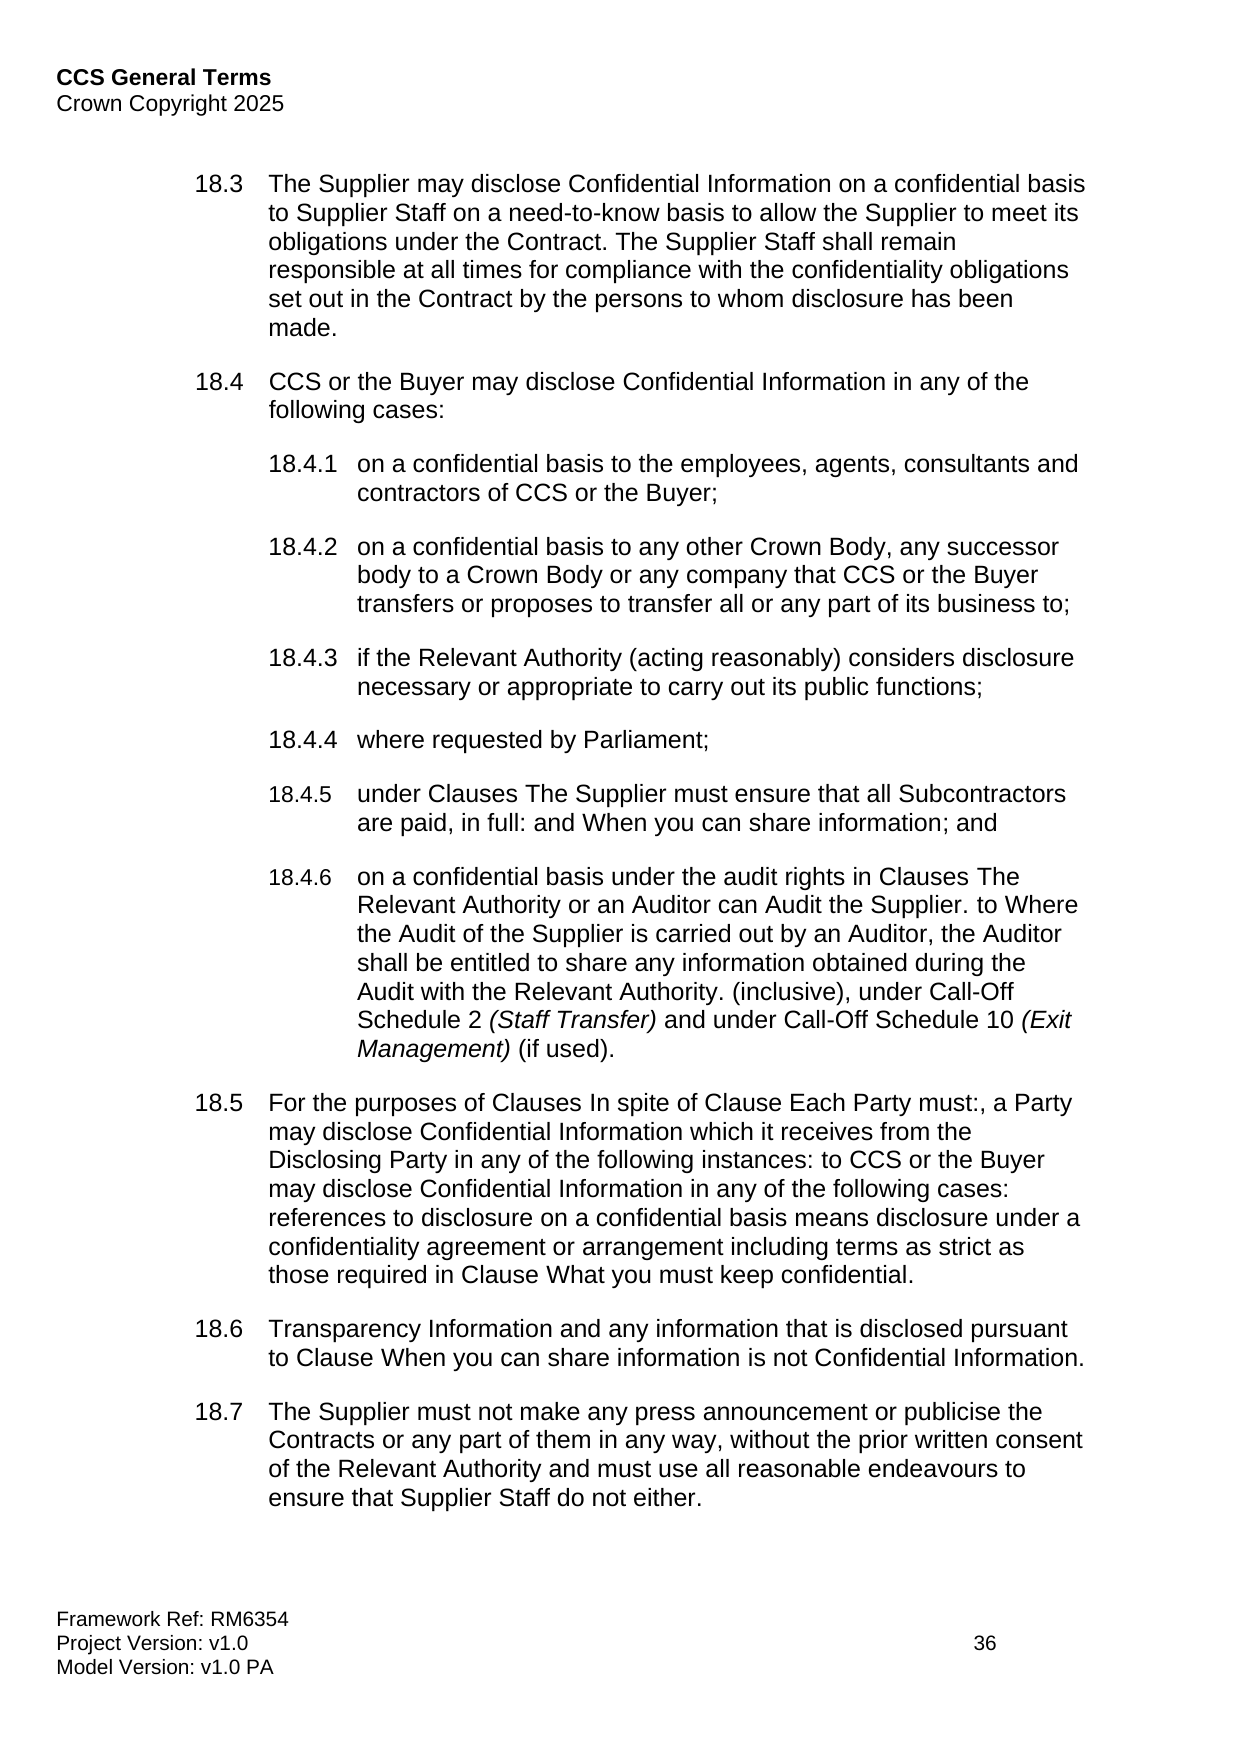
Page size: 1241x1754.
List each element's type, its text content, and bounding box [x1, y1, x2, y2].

list The Supplier must not make any press announcement or publicise the Contracts or any part of them in any way, without the prior written consent of the Relevant Authority and must use all reasonable endeavours to ensure that Supplier Staff do not either. [194, 1397, 1090, 1512]
list on a confidential basis under the audit rights in Clauses 6.3 to 6.8 (inclusive), under Call-Off Schedule 2 (Staff Transfer) and under Call-Off Schedule 10 (Exit Management) (if used). [268, 862, 1090, 1063]
list under Clauses 4.10 and 19; and [268, 779, 1090, 837]
list The Supplier may disclose Confidential Information on a confidential basis to Supplier Staff on a need-to-know basis to allow the Supplier to meet its obligations under the Contract. The Supplier Staff shall remain responsible at all times for compliance with the confidentiality obligations set out in the Contract by the persons to whom disclosure has been made. [194, 169, 1090, 342]
list CCS or the Buyer may disclose Confidential Information in any of the following cases: [195, 367, 1090, 424]
list where requested by Parliament; [268, 726, 1090, 754]
list For the purposes of Clauses 18.2 to 18.4 references to disclosure on a confidential basis means disclosure under a confidentiality agreement or arrangement including terms as strict as those required in Clause 18. [194, 1088, 1090, 1289]
list if the Relevant Authority (acting reasonably) considers disclosure necessary or appropriate to carry out its public functions; [268, 643, 1090, 701]
list on a confidential basis to any other Crown Body, any successor body to a Crown Body or any company that CCS or the Buyer transfers or proposes to transfer all or any part of its business to; [268, 532, 1090, 618]
list on a confidential basis to the employees, agents, consultants and contractors of CCS or the Buyer; [268, 449, 1090, 507]
list Transparency Information and any information that is disclosed pursuant to Clause 19 is not Confidential Information. [194, 1314, 1090, 1372]
